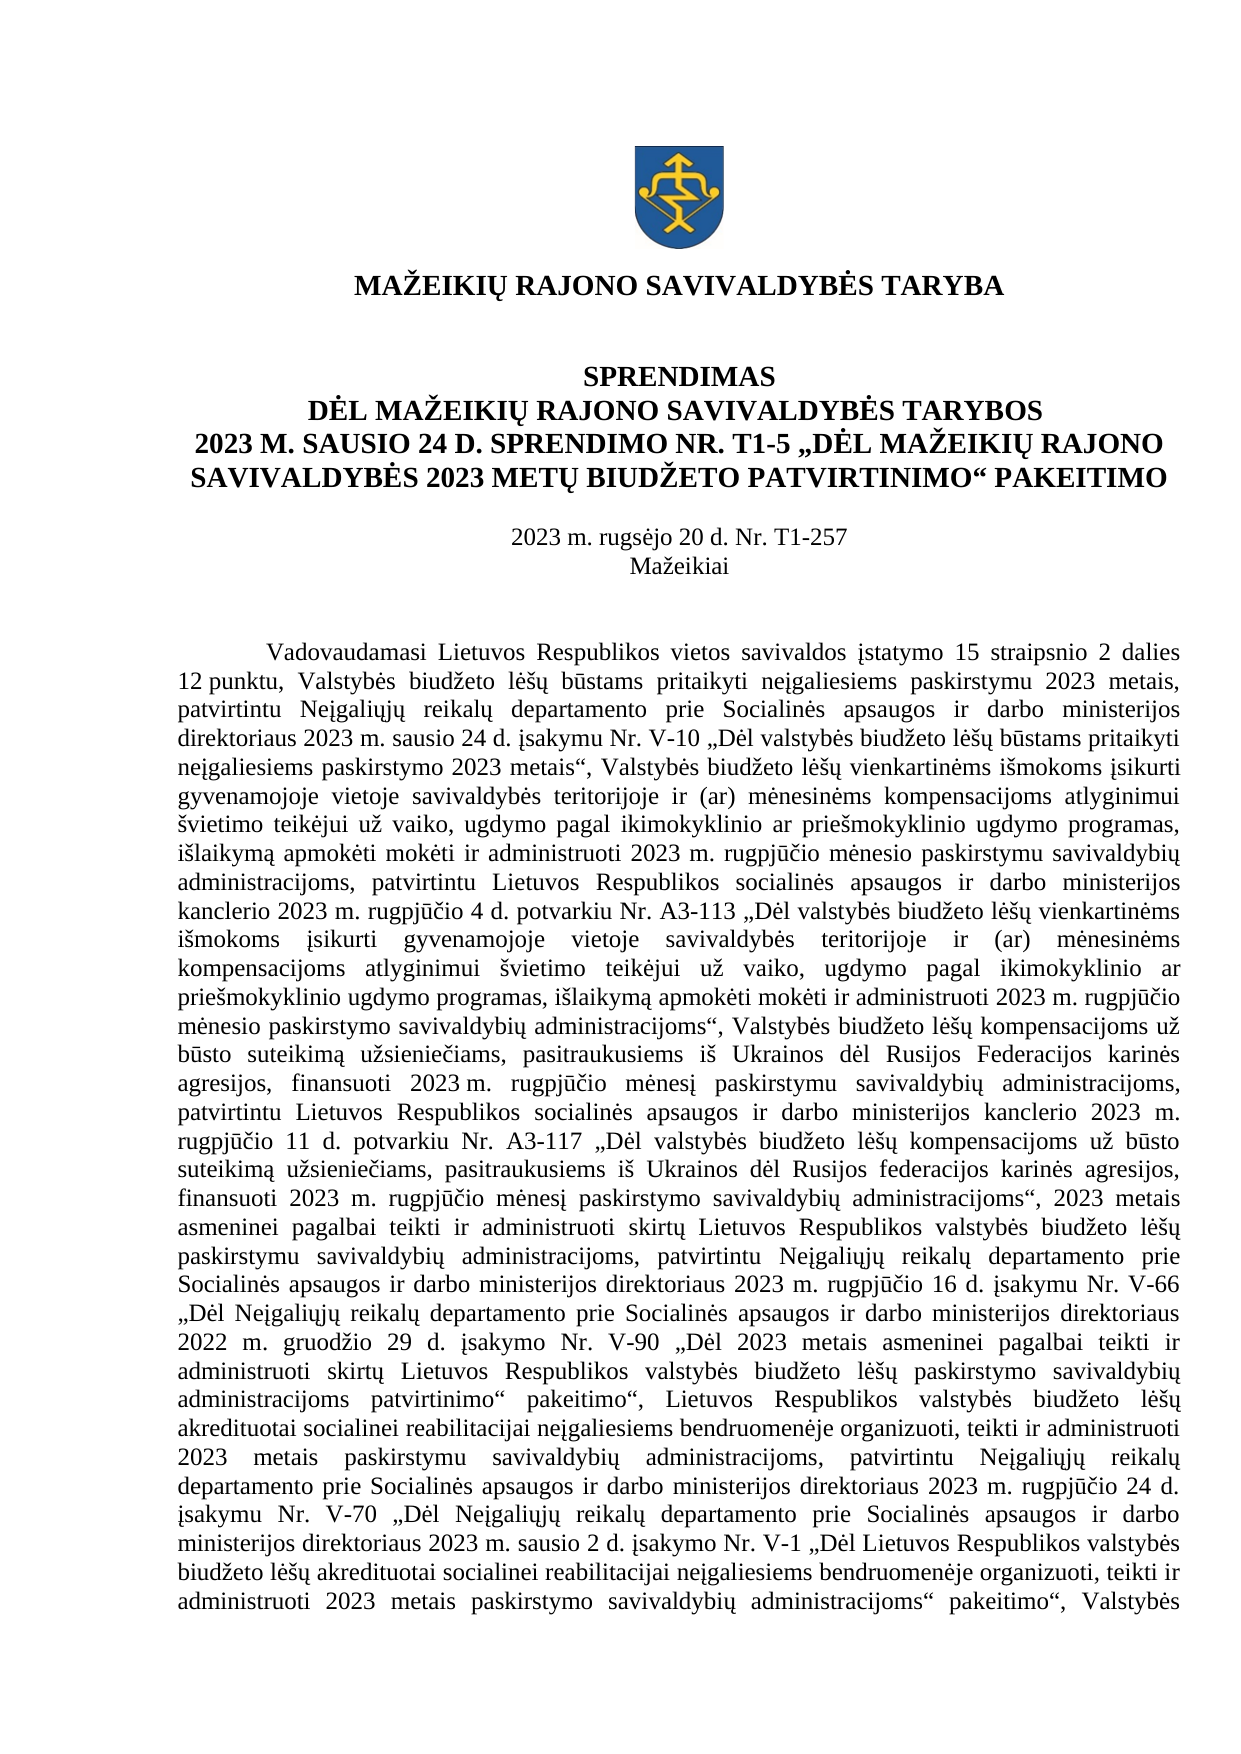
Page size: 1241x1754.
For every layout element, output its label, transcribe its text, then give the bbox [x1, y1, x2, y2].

subtitle SPRENDIMAS [177, 359, 1181, 393]
text 2023 m. rugsėjo 20 d. Nr. T1-257 [177, 522, 1181, 551]
text Mažeikių rajono SAVIVALDYBĖS taryba [177, 268, 1181, 302]
text 2023 M. SAUSIO 24 D. SPRENDIMO NR. T1-5 „DĖL MAŽEIKIŲ RAJONO SAVIVALDYBĖS 2023 METŲ BIUDŽETO PATVIRTINIMO“ PAKEITIMO [177, 426, 1181, 493]
text Mažeikiai [177, 551, 1181, 579]
text DĖL MAŽEIKIŲ RAJONO SAVIVALDYBĖS TARYBOS [177, 393, 1181, 426]
text Vadovaudamasi Lietuvos Respublikos vietos savivaldos įstatymo 15 straipsnio 2 dalies 12 punktu, Valstybės biudžeto lėšų būstams pritaikyti neįgaliesiems paskirstymu 2023 metais, patvirtintu Neįgaliųjų reikalų departamento prie Socialinės apsaugos ir darbo ministerijos direktoriaus 2023 m. sausio 24 d. įsakymu Nr. V-10 „Dėl valstybės biudžeto lėšų būstams pritaikyti neįgaliesiems paskirstymo 2023 metais“, Valstybės biudžeto lėšų vienkartinėms išmokoms įsikurti gyvenamojoje vietoje savivaldybės teritorijoje ir (ar) mėnesinėms kompensacijoms atlyginimui švietimo teikėjui už vaiko, ugdymo pagal ikimokyklinio ar priešmokyklinio ugdymo programas, išlaikymą apmokėti mokėti ir administruoti 2023 m. rugpjūčio mėnesio paskirstymu savivaldybių administracijoms, patvirtintu Lietuvos Respublikos socialinės apsaugos ir darbo ministerijos kanclerio 2023 m. rugpjūčio 4 d. potvarkiu Nr. A3-113 „Dėl valstybės biudžeto lėšų vienkartinėms išmokoms įsikurti gyvenamojoje vietoje savivaldybės teritorijoje ir (ar) mėnesinėms kompensacijoms atlyginimui švietimo teikėjui už vaiko, ugdymo pagal ikimokyklinio ar priešmokyklinio ugdymo programas, išlaikymą apmokėti mokėti ir administruoti 2023 m. rugpjūčio mėnesio paskirstymo savivaldybių administracijoms“, Valstybės biudžeto lėšų kompensacijoms už būsto suteikimą užsieniečiams, pasitraukusiems iš Ukrainos dėl Rusijos Federacijos karinės agresijos, finansuoti 2023 m. rugpjūčio mėnesį paskirstymu savivaldybių administracijoms, patvirtintu Lietuvos Respublikos socialinės apsaugos ir darbo ministerijos kanclerio 2023 m. rugpjūčio 11 d. potvarkiu Nr. A3-117 „Dėl valstybės biudžeto lėšų kompensacijoms už būsto suteikimą užsieniečiams, pasitraukusiems iš Ukrainos dėl Rusijos federacijos karinės agresijos, finansuoti 2023 m. rugpjūčio mėnesį paskirstymo savivaldybių administracijoms“, 2023 metais asmeninei pagalbai teikti ir administruoti skirtų Lietuvos Respublikos valstybės biudžeto lėšų paskirstymu savivaldybių administracijoms, patvirtintu Neįgaliųjų reikalų departamento prie Socialinės apsaugos ir darbo ministerijos direktoriaus 2023 m. rugpjūčio 16 d. įsakymu Nr. V-66 „Dėl Neįgaliųjų reikalų departamento prie Socialinės apsaugos ir darbo ministerijos direktoriaus 2022 m. gruodžio 29 d. įsakymo Nr. V-90 „Dėl 2023 metais asmeninei pagalbai teikti ir administruoti skirtų Lietuvos Respublikos valstybės biudžeto lėšų paskirstymo savivaldybių administracijoms patvirtinimo“ pakeitimo“, Lietuvos Respublikos valstybės biudžeto lėšų akredituotai socialinei reabilitacijai neįgaliesiems bendruomenėje organizuoti, teikti ir administruoti 2023 metais paskirstymu savivaldybių administracijoms, patvirtintu Neįgaliųjų reikalų departamento prie Socialinės apsaugos ir darbo ministerijos direktoriaus 2023 m. rugpjūčio 24 d. įsakymu Nr. V-70 „Dėl Neįgaliųjų reikalų departamento prie Socialinės apsaugos ir darbo ministerijos direktoriaus 2023 m. sausio 2 d. įsakymo Nr. V-1 „Dėl Lietuvos Respublikos valstybės biudžeto lėšų akredituotai socialinei reabilitacijai neįgaliesiems bendruomenėje organizuoti, teikti ir administruoti 2023 metais paskirstymo savivaldybių administracijoms“ pakeitimo“, Valstybės [177, 637, 1181, 1614]
